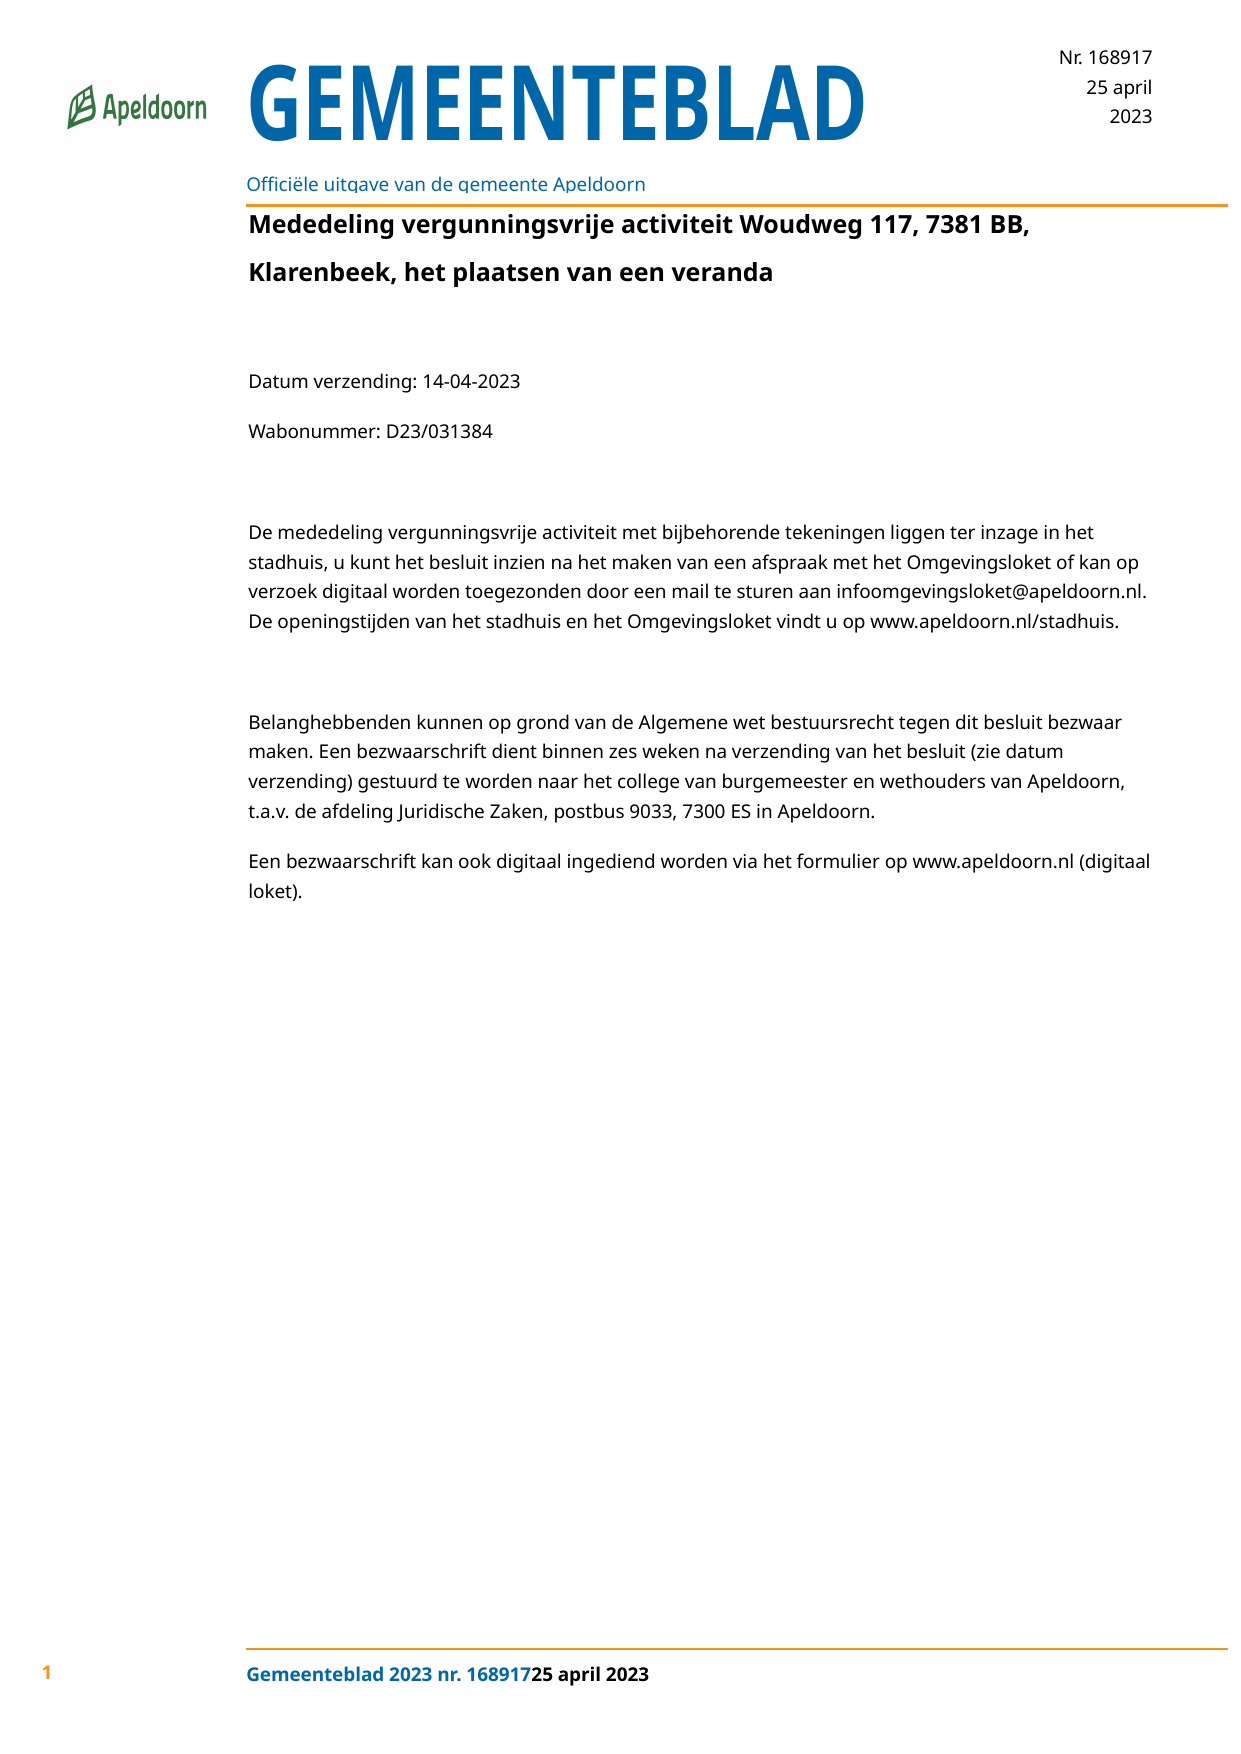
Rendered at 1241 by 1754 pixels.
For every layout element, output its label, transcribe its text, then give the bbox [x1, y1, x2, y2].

picture [41, 47, 231, 172]
text Belanghebbenden kunnen op grond van de Algemene wet bestuursrecht tegen dit besluit bezwaar maken. Een bezwaarschrift dient binnen zes weken na verzending van het besluit (zie datum verzending) gestuurd te worden naar het college van burgemeester en wethouders van Apeldoorn, t.a.v. de afdeling Juridische Zaken, postbus 9033, 7300 ES in Apeldoorn. [248, 709, 1152, 824]
text Een bezwaarschrift kan ook digitaal ingediend worden via het formulier op www.apeldoorn.nl (digitaal loket). [248, 848, 1152, 904]
text Datum verzending: 14-04-2023 [248, 368, 1152, 394]
text De mededeling vergunningsvrije activiteit met bijbehorende tekeningen liggen ter inzage in het stadhuis, u kunt het besluit inzien na het maken van een afspraak met het Omgevingsloket of kan op verzoek digitaal worden toegezonden door een mail te sturen aan infoomgevingsloket@apeldoorn.nl. De openingstijden van het stadhuis en het Omgevingsloket vindt u op www.apeldoorn.nl/stadhuis. [248, 519, 1152, 634]
text Mededeling vergunningsvrije activiteit Woudweg 117, 7381 BB, Klarenbeek, het plaatsen van een veranda [248, 207, 1152, 288]
text Wabonummer: D23/031384 [248, 419, 1152, 444]
